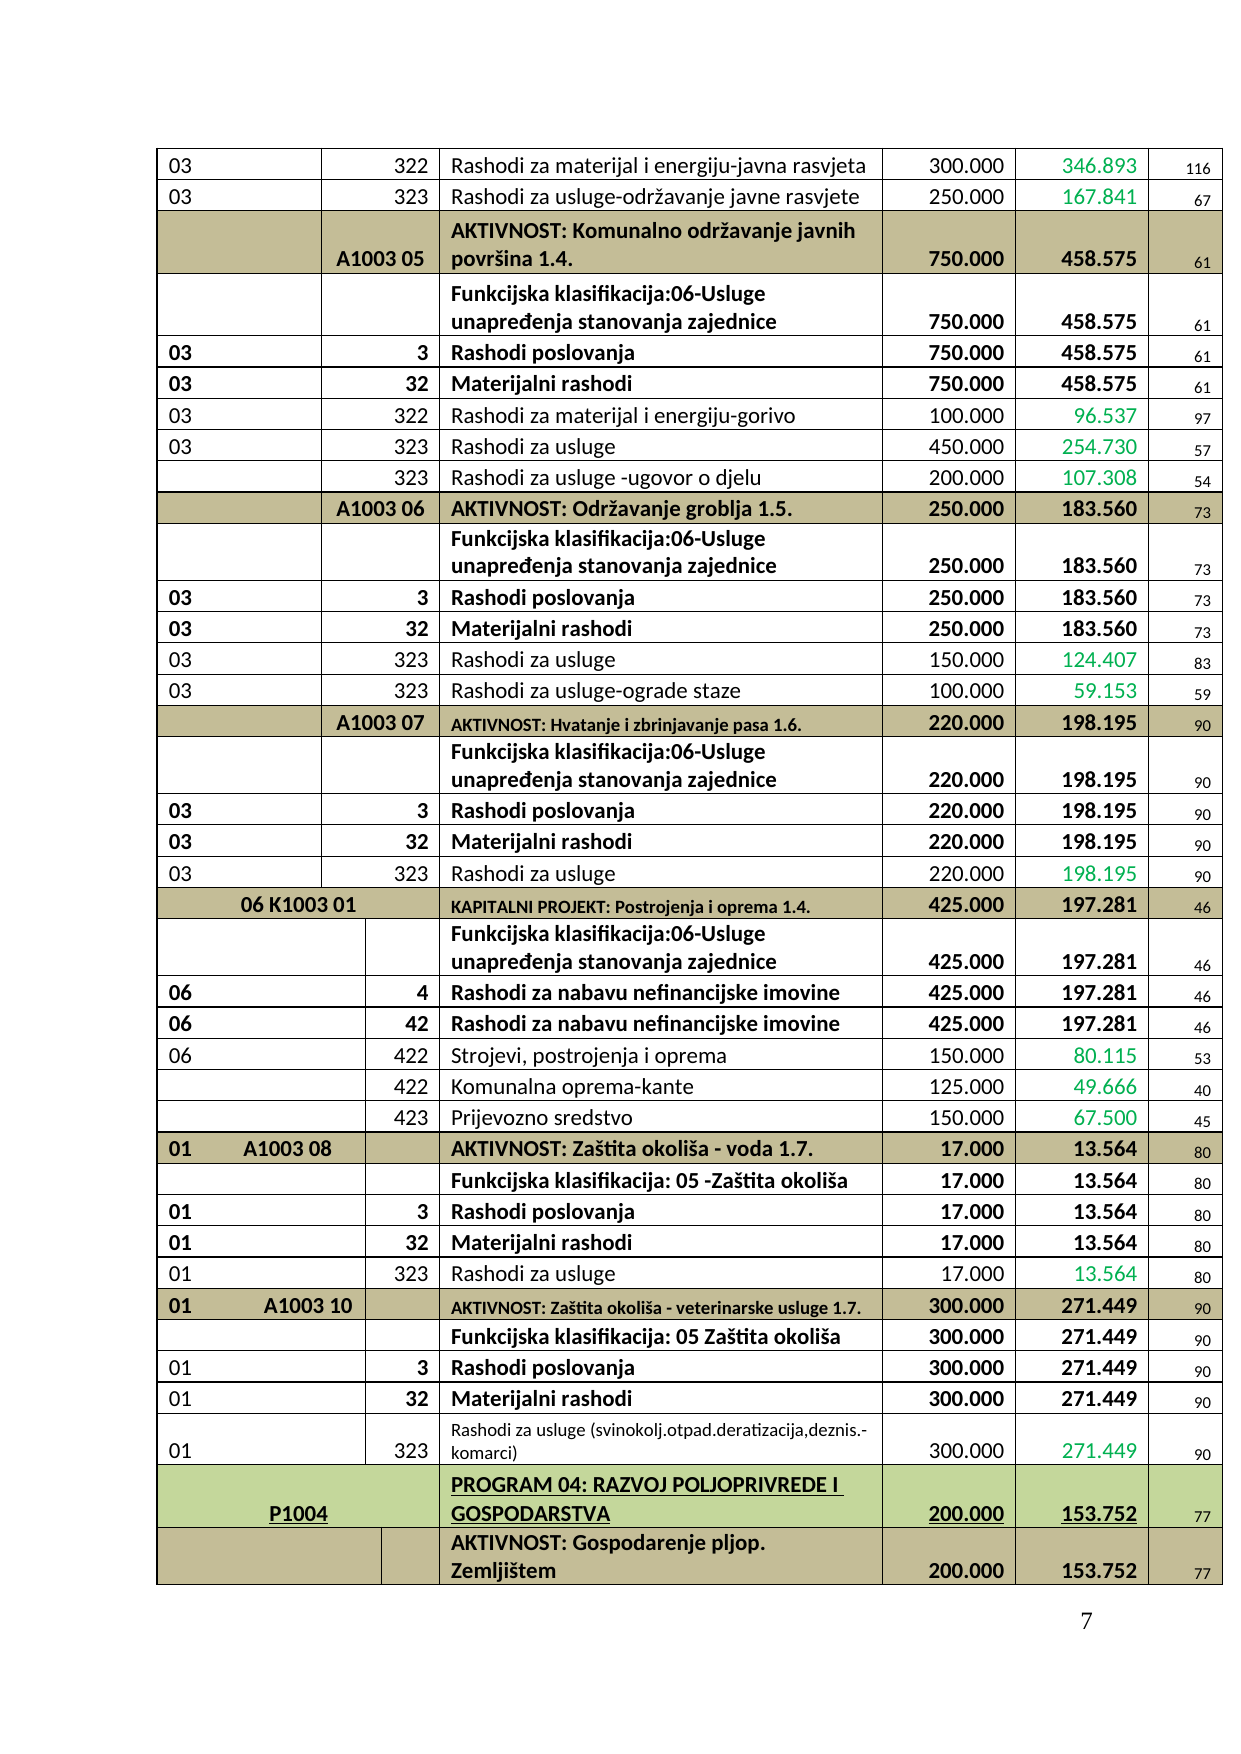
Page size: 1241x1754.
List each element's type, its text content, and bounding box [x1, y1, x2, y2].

table_cell 254.730 [1016, 430, 1148, 460]
table_cell [158, 1164, 365, 1194]
table_cell 183.560 [1016, 524, 1148, 580]
table_cell 46 [1149, 976, 1222, 1006]
table_cell 4 [366, 976, 439, 1006]
table_cell 61 [1149, 211, 1222, 273]
table_cell 150.000 [883, 1039, 1015, 1069]
table_cell [366, 1320, 439, 1350]
table_cell 13.564 [1016, 1258, 1148, 1288]
table_cell AKTIVNOST: Komunalno održavanje javnih površina 1.4. [440, 211, 882, 273]
table_cell 322 [322, 149, 439, 179]
table_cell 03 [158, 675, 321, 705]
table_cell 458.575 [1016, 211, 1148, 273]
table_cell Rashodi za usluge (svinokolj.otpad.deratizacija,deznis.-komarci) [440, 1414, 882, 1464]
table_cell 183.560 [1016, 581, 1148, 611]
table_cell 01 [158, 1351, 365, 1381]
table_cell 42 [366, 1008, 439, 1038]
table_cell 90 [1149, 1383, 1222, 1413]
table_cell 220.000 [883, 825, 1015, 856]
table_cell 198.195 [1016, 857, 1148, 887]
table_cell 90 [1149, 1320, 1222, 1350]
table_cell 06 [158, 976, 365, 1006]
table_cell Rashodi za materijal i energiju-gorivo [440, 399, 882, 429]
table_cell [158, 493, 321, 523]
table_cell 61 [1149, 274, 1222, 335]
table_cell 06 [158, 1039, 365, 1069]
table_cell Funkcijska klasifikacija:06-Usluge unapređenja stanovanja zajednice [440, 274, 882, 335]
table_cell 32 [322, 368, 439, 398]
table_cell 03 [158, 430, 321, 460]
table_cell 80.115 [1016, 1039, 1148, 1069]
table_cell 61 [1149, 368, 1222, 398]
table_cell 03 [158, 336, 321, 366]
table_cell [158, 706, 321, 736]
table_cell [158, 737, 321, 793]
table_cell Materijalni rashodi [440, 1226, 882, 1256]
table_cell 13.564 [1016, 1164, 1148, 1194]
table_cell 125.000 [883, 1070, 1015, 1100]
table_cell A1003 05 [322, 211, 439, 273]
table_cell 06 [158, 1008, 365, 1038]
table_cell 300.000 [883, 1383, 1015, 1413]
table_cell 458.575 [1016, 274, 1148, 335]
table_cell [322, 524, 439, 580]
table_cell 13.564 [1016, 1195, 1148, 1225]
table_cell 01 A1003 08 [158, 1133, 365, 1163]
table_cell 03 [158, 399, 321, 429]
table_cell 3 [322, 581, 439, 611]
table_cell Rashodi za nabavu nefinancijske imovine [440, 1008, 882, 1038]
table_cell 300.000 [883, 1351, 1015, 1381]
table_cell Rashodi poslovanja [440, 1351, 882, 1381]
table_cell 271.449 [1016, 1351, 1148, 1381]
table_cell 77 [1149, 1528, 1222, 1584]
table_cell 220.000 [883, 857, 1015, 887]
table_cell 3 [366, 1195, 439, 1225]
table_cell Prijevozno sredstvo [440, 1101, 882, 1131]
table_cell 17.000 [883, 1195, 1015, 1225]
table_cell [322, 737, 439, 793]
table_cell P1004 [158, 1465, 439, 1527]
table_cell 80 [1149, 1258, 1222, 1288]
table_cell Rashodi za usluge [440, 1258, 882, 1288]
table_cell 97 [1149, 399, 1222, 429]
table_cell Funkcijska klasifikacija:06-Usluge unapređenja stanovanja zajednice [440, 524, 882, 580]
table_cell [158, 1101, 365, 1131]
table_cell 150.000 [883, 1101, 1015, 1131]
table_cell 01 [158, 1195, 365, 1225]
table_cell 323 [366, 1258, 439, 1288]
table_cell 323 [322, 461, 439, 491]
table_cell [366, 1133, 439, 1163]
table_cell Funkcijska klasifikacija: 05 Zaštita okoliša [440, 1320, 882, 1350]
table_cell 67 [1149, 180, 1222, 210]
table_cell 59 [1149, 675, 1222, 705]
table_cell A1003 06 [322, 493, 439, 523]
table_cell 40 [1149, 1070, 1222, 1100]
table_cell 183.560 [1016, 493, 1148, 523]
table_cell 90 [1149, 794, 1222, 824]
table_cell [158, 1528, 381, 1584]
table_cell 271.449 [1016, 1383, 1148, 1413]
table_cell 90 [1149, 1351, 1222, 1381]
table_cell 450.000 [883, 430, 1015, 460]
table_cell 03 [158, 149, 321, 179]
table_cell 323 [322, 430, 439, 460]
table_cell 73 [1149, 493, 1222, 523]
table_cell 300.000 [883, 1320, 1015, 1350]
table_cell 198.195 [1016, 825, 1148, 856]
table_cell 346.893 [1016, 149, 1148, 179]
table_cell 3 [366, 1351, 439, 1381]
table_cell [158, 919, 365, 975]
table_cell 01 A1003 10 [158, 1289, 365, 1319]
table_cell Rashodi za usluge [440, 857, 882, 887]
table_cell 90 [1149, 737, 1222, 793]
table_cell KAPITALNI PROJEKT: Postrojenja i oprema 1.4. [440, 888, 882, 918]
table_cell Rashodi poslovanja [440, 794, 882, 824]
table_cell 03 [158, 825, 321, 856]
table_cell 17.000 [883, 1226, 1015, 1256]
table_cell 96.537 [1016, 399, 1148, 429]
table_cell Funkcijska klasifikacija: 05 -Zaštita okoliša [440, 1164, 882, 1194]
table_cell 90 [1149, 1414, 1222, 1464]
table_cell 150.000 [883, 643, 1015, 673]
table_cell 323 [322, 180, 439, 210]
table_cell 03 [158, 180, 321, 210]
table_cell AKTIVNOST: Zaštita okoliša - veterinarske usluge 1.7. [440, 1289, 882, 1319]
table_cell 300.000 [883, 1289, 1015, 1319]
table_cell Funkcijska klasifikacija:06-Usluge unapređenja stanovanja zajednice [440, 919, 882, 975]
table_cell 90 [1149, 1289, 1222, 1319]
table_cell Rashodi za materijal i energiju-javna rasvjeta [440, 149, 882, 179]
table_cell [366, 1164, 439, 1194]
table_cell 422 [366, 1070, 439, 1100]
table_cell 73 [1149, 612, 1222, 642]
table_cell 422 [366, 1039, 439, 1069]
table_cell [158, 1070, 365, 1100]
table_cell 83 [1149, 643, 1222, 673]
table_cell Komunalna oprema-kante [440, 1070, 882, 1100]
table_cell 03 [158, 368, 321, 398]
table_cell 107.308 [1016, 461, 1148, 491]
table_cell 73 [1149, 581, 1222, 611]
table_cell 3 [322, 794, 439, 824]
table_cell PROGRAM 04: RAZVOJ POLJOPRIVREDE I GOSPODARSTVA [440, 1465, 882, 1527]
table_cell 57 [1149, 430, 1222, 460]
table_cell 80 [1149, 1133, 1222, 1163]
table_cell 100.000 [883, 675, 1015, 705]
table_cell 01 [158, 1414, 365, 1464]
table_cell 90 [1149, 825, 1222, 856]
table_cell 17.000 [883, 1258, 1015, 1288]
table_cell 90 [1149, 706, 1222, 736]
table_cell Rashodi za usluge [440, 643, 882, 673]
table_cell 01 [158, 1383, 365, 1413]
table_cell 200.000 [883, 1528, 1015, 1584]
table_cell 13.564 [1016, 1133, 1148, 1163]
table_cell [158, 461, 321, 491]
table_cell Strojevi, postrojenja i oprema [440, 1039, 882, 1069]
table_cell 77 [1149, 1465, 1222, 1527]
table_cell 220.000 [883, 794, 1015, 824]
table_cell Rashodi poslovanja [440, 581, 882, 611]
table_cell 17.000 [883, 1164, 1015, 1194]
table_cell 32 [366, 1383, 439, 1413]
table_cell 750.000 [883, 336, 1015, 366]
table_cell 197.281 [1016, 919, 1148, 975]
table_cell 198.195 [1016, 794, 1148, 824]
table_cell 200.000 [883, 1465, 1015, 1527]
table_cell 197.281 [1016, 888, 1148, 918]
table_cell 271.449 [1016, 1289, 1148, 1319]
table_cell 46 [1149, 919, 1222, 975]
table_cell 03 [158, 612, 321, 642]
table_cell 250.000 [883, 493, 1015, 523]
table_cell 06 K1003 01 [158, 888, 439, 918]
table_cell Rashodi poslovanja [440, 1195, 882, 1225]
table_cell Rashodi za usluge-održavanje javne rasvjete [440, 180, 882, 210]
table_cell 425.000 [883, 888, 1015, 918]
table_cell 49.666 [1016, 1070, 1148, 1100]
table_cell [322, 274, 439, 335]
table_cell Rashodi za usluge-ograde staze [440, 675, 882, 705]
table_cell 03 [158, 643, 321, 673]
table_cell 271.449 [1016, 1320, 1148, 1350]
table_cell 90 [1149, 857, 1222, 887]
table_cell Materijalni rashodi [440, 825, 882, 856]
table_cell A1003 07 [322, 706, 439, 736]
table_cell 53 [1149, 1039, 1222, 1069]
table_cell [158, 1320, 365, 1350]
table_cell 220.000 [883, 706, 1015, 736]
table_cell 80 [1149, 1164, 1222, 1194]
table_cell 323 [322, 857, 439, 887]
table_cell [158, 211, 321, 273]
table_cell 54 [1149, 461, 1222, 491]
table_cell 67.500 [1016, 1101, 1148, 1131]
table_cell 03 [158, 794, 321, 824]
table_cell 73 [1149, 524, 1222, 580]
table_cell Rashodi za usluge -ugovor o djelu [440, 461, 882, 491]
table_cell [158, 274, 321, 335]
table_cell 61 [1149, 336, 1222, 366]
table_cell 3 [322, 336, 439, 366]
table_cell 167.841 [1016, 180, 1148, 210]
table_cell [366, 919, 439, 975]
table_cell 80 [1149, 1226, 1222, 1256]
table_cell 300.000 [883, 149, 1015, 179]
table_cell AKTIVNOST: Zaštita okoliša - voda 1.7. [440, 1133, 882, 1163]
table_cell 750.000 [883, 368, 1015, 398]
table_cell 17.000 [883, 1133, 1015, 1163]
table_cell [382, 1528, 439, 1584]
table_cell 183.560 [1016, 612, 1148, 642]
table_cell 32 [322, 612, 439, 642]
table_cell 250.000 [883, 180, 1015, 210]
table_cell 271.449 [1016, 1414, 1148, 1464]
table_cell Funkcijska klasifikacija:06-Usluge unapređenja stanovanja zajednice [440, 737, 882, 793]
table_cell 32 [366, 1226, 439, 1256]
table_cell Materijalni rashodi [440, 612, 882, 642]
table_cell AKTIVNOST: Održavanje groblja 1.5. [440, 493, 882, 523]
table_cell 220.000 [883, 737, 1015, 793]
table_cell 45 [1149, 1101, 1222, 1131]
table_cell 300.000 [883, 1414, 1015, 1464]
table_cell 13.564 [1016, 1226, 1148, 1256]
table_cell 153.752 [1016, 1465, 1148, 1527]
table_cell 198.195 [1016, 737, 1148, 793]
table_cell Rashodi za nabavu nefinancijske imovine [440, 976, 882, 1006]
table_cell 198.195 [1016, 706, 1148, 736]
table_cell 01 [158, 1258, 365, 1288]
table_cell 425.000 [883, 1008, 1015, 1038]
table_cell AKTIVNOST: Gospodarenje pljop. Zemljištem [440, 1528, 882, 1584]
table_cell 197.281 [1016, 976, 1148, 1006]
table_cell Materijalni rashodi [440, 1383, 882, 1413]
table_cell Rashodi poslovanja [440, 336, 882, 366]
table_cell 423 [366, 1101, 439, 1131]
table_cell 32 [322, 825, 439, 856]
table_cell 425.000 [883, 976, 1015, 1006]
table_cell 750.000 [883, 274, 1015, 335]
table_cell [158, 524, 321, 580]
table_cell Rashodi za usluge [440, 430, 882, 460]
table_cell 46 [1149, 888, 1222, 918]
table_cell 250.000 [883, 524, 1015, 580]
table_cell 01 [158, 1226, 365, 1256]
table_cell 250.000 [883, 581, 1015, 611]
table_cell 03 [158, 857, 321, 887]
table_cell 322 [322, 399, 439, 429]
table_cell 323 [322, 643, 439, 673]
table_cell 80 [1149, 1195, 1222, 1225]
table_cell 59.153 [1016, 675, 1148, 705]
table_cell [366, 1289, 439, 1319]
table_cell 323 [322, 675, 439, 705]
table_cell 124.407 [1016, 643, 1148, 673]
table_cell 323 [366, 1414, 439, 1464]
table_cell 100.000 [883, 399, 1015, 429]
table_cell AKTIVNOST: Hvatanje i zbrinjavanje pasa 1.6. [440, 706, 882, 736]
table_cell 458.575 [1016, 336, 1148, 366]
table_cell Materijalni rashodi [440, 368, 882, 398]
table_cell 116 [1149, 149, 1222, 179]
table_cell 250.000 [883, 612, 1015, 642]
table_cell 46 [1149, 1008, 1222, 1038]
table_cell 197.281 [1016, 1008, 1148, 1038]
table_cell 425.000 [883, 919, 1015, 975]
table_cell 153.752 [1016, 1528, 1148, 1584]
table_cell 200.000 [883, 461, 1015, 491]
table_cell 03 [158, 581, 321, 611]
table_cell 750.000 [883, 211, 1015, 273]
table_cell 458.575 [1016, 368, 1148, 398]
